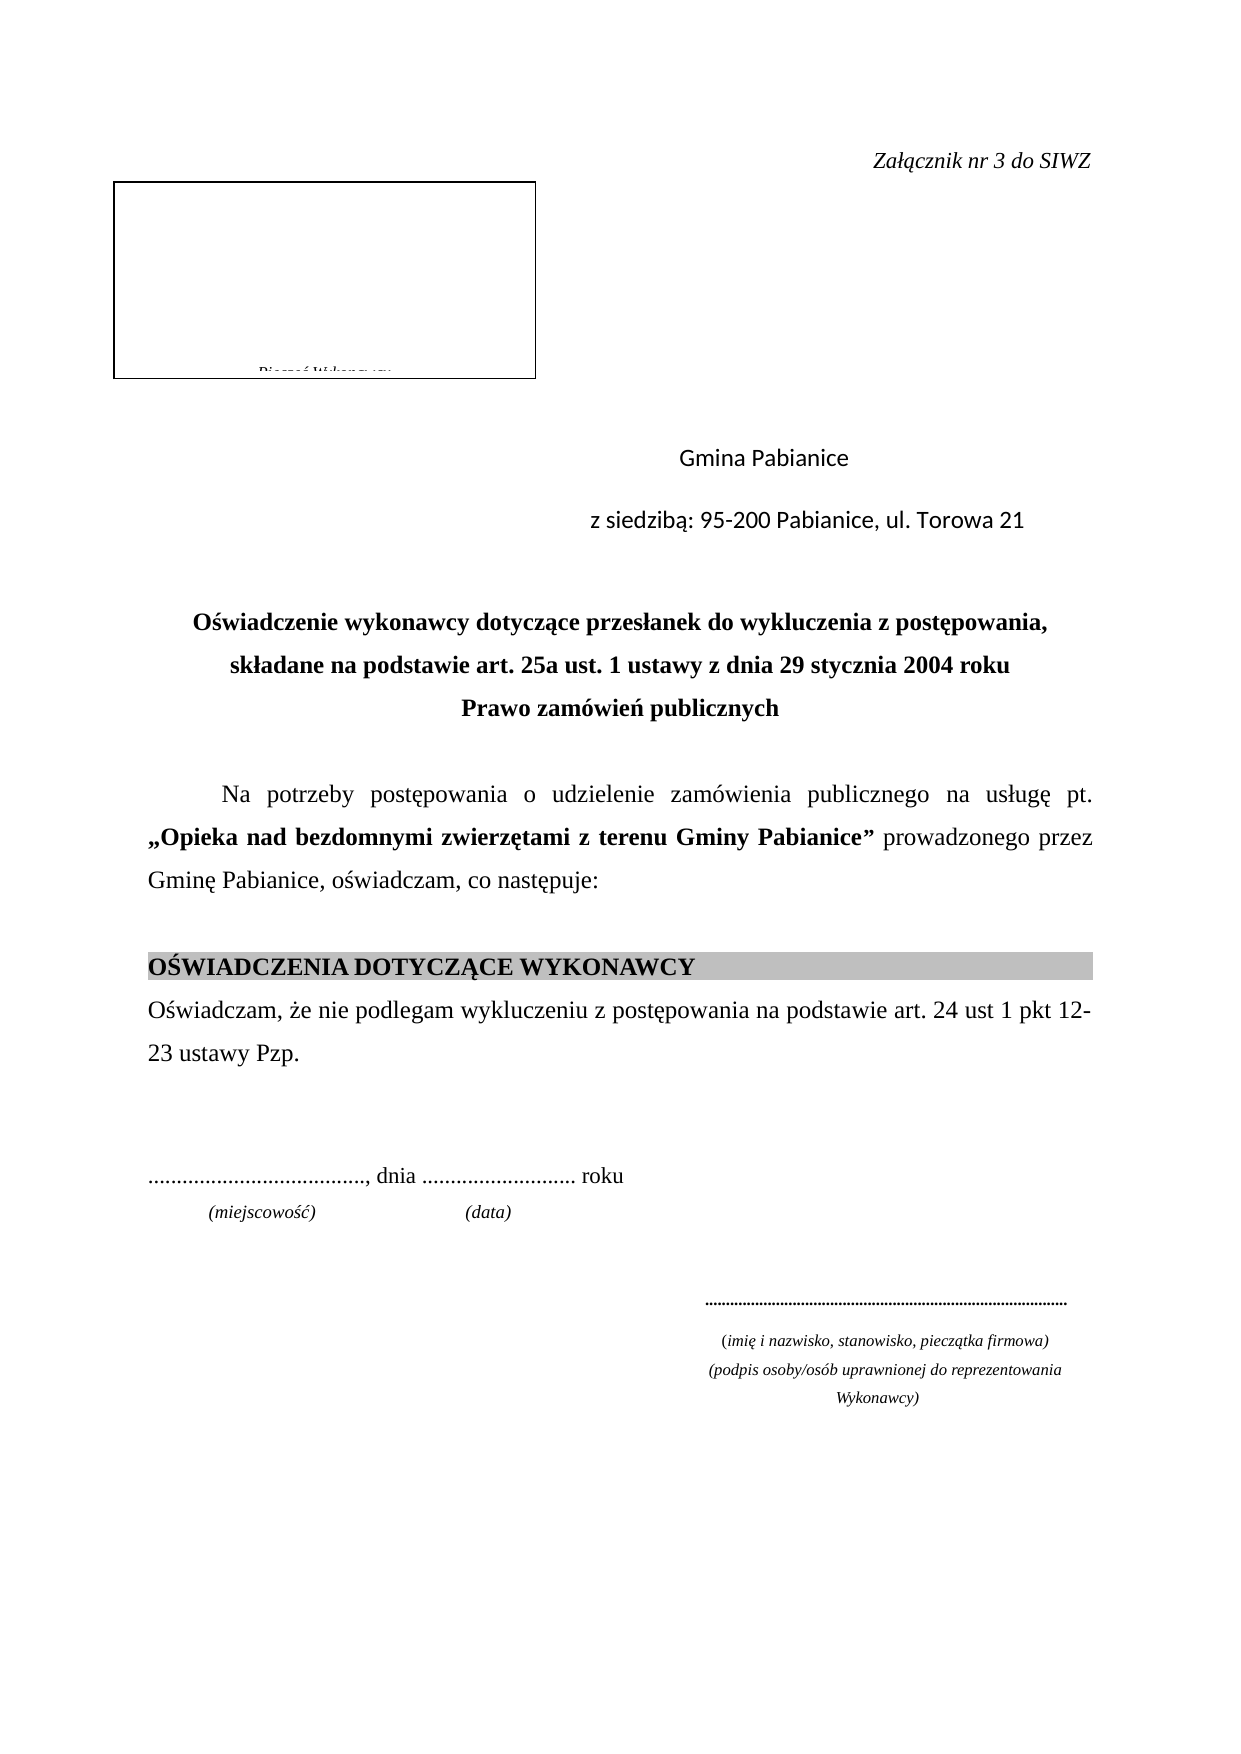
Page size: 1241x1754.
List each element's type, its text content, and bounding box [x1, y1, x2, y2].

text z siedzibą: 95-200 Pabianice, ul. Torowa 21 [590, 505, 1093, 535]
list Oświadczam, że nie podlegam wykluczeniu z postępowania na podstawie art. 24 ust 1 pkt 12-23 ustawy Pzp. [148, 995, 1093, 1067]
text Prawo zamówień publicznych [148, 693, 1093, 722]
text Załącznik nr 3 do SIWZ [148, 148, 1093, 174]
text Pieczęć Wykonawcy [129, 363, 519, 370]
text Na potrzeby postępowania o udzielenie zamówienia publicznego na usługę pt. „Opieka nad bezdomnymi zwierzętami z terenu Gminy Pabianice” prowadzonego przez Gminę Pabianice, oświadczam, co następuje: [148, 779, 1093, 894]
text Gmina Pabianice [679, 442, 1093, 473]
text (podpis osoby/osób uprawnionej do reprezentowania Wykonawcy) [664, 1359, 1093, 1407]
text Oświadczenie wykonawcy dotyczące przesłanek do wykluczenia z postępowania, [148, 607, 1093, 635]
text Załącznik nr 3 do SIWZ [115, 183, 535, 378]
text ......................................, dnia ........................... roku [148, 1162, 1093, 1188]
text (miejscowość) (data) [148, 1201, 1093, 1223]
text ....................................................................................... [148, 1289, 1093, 1308]
text (imię i nazwisko, stanowisko, pieczątka firmowa) [148, 1331, 1093, 1350]
text składane na podstawie art. 25a ust. 1 ustawy z dnia 29 stycznia 2004 roku [148, 650, 1093, 678]
text OŚWIADCZENIA DOTYCZĄCE WYKONAWCY [148, 952, 1093, 980]
